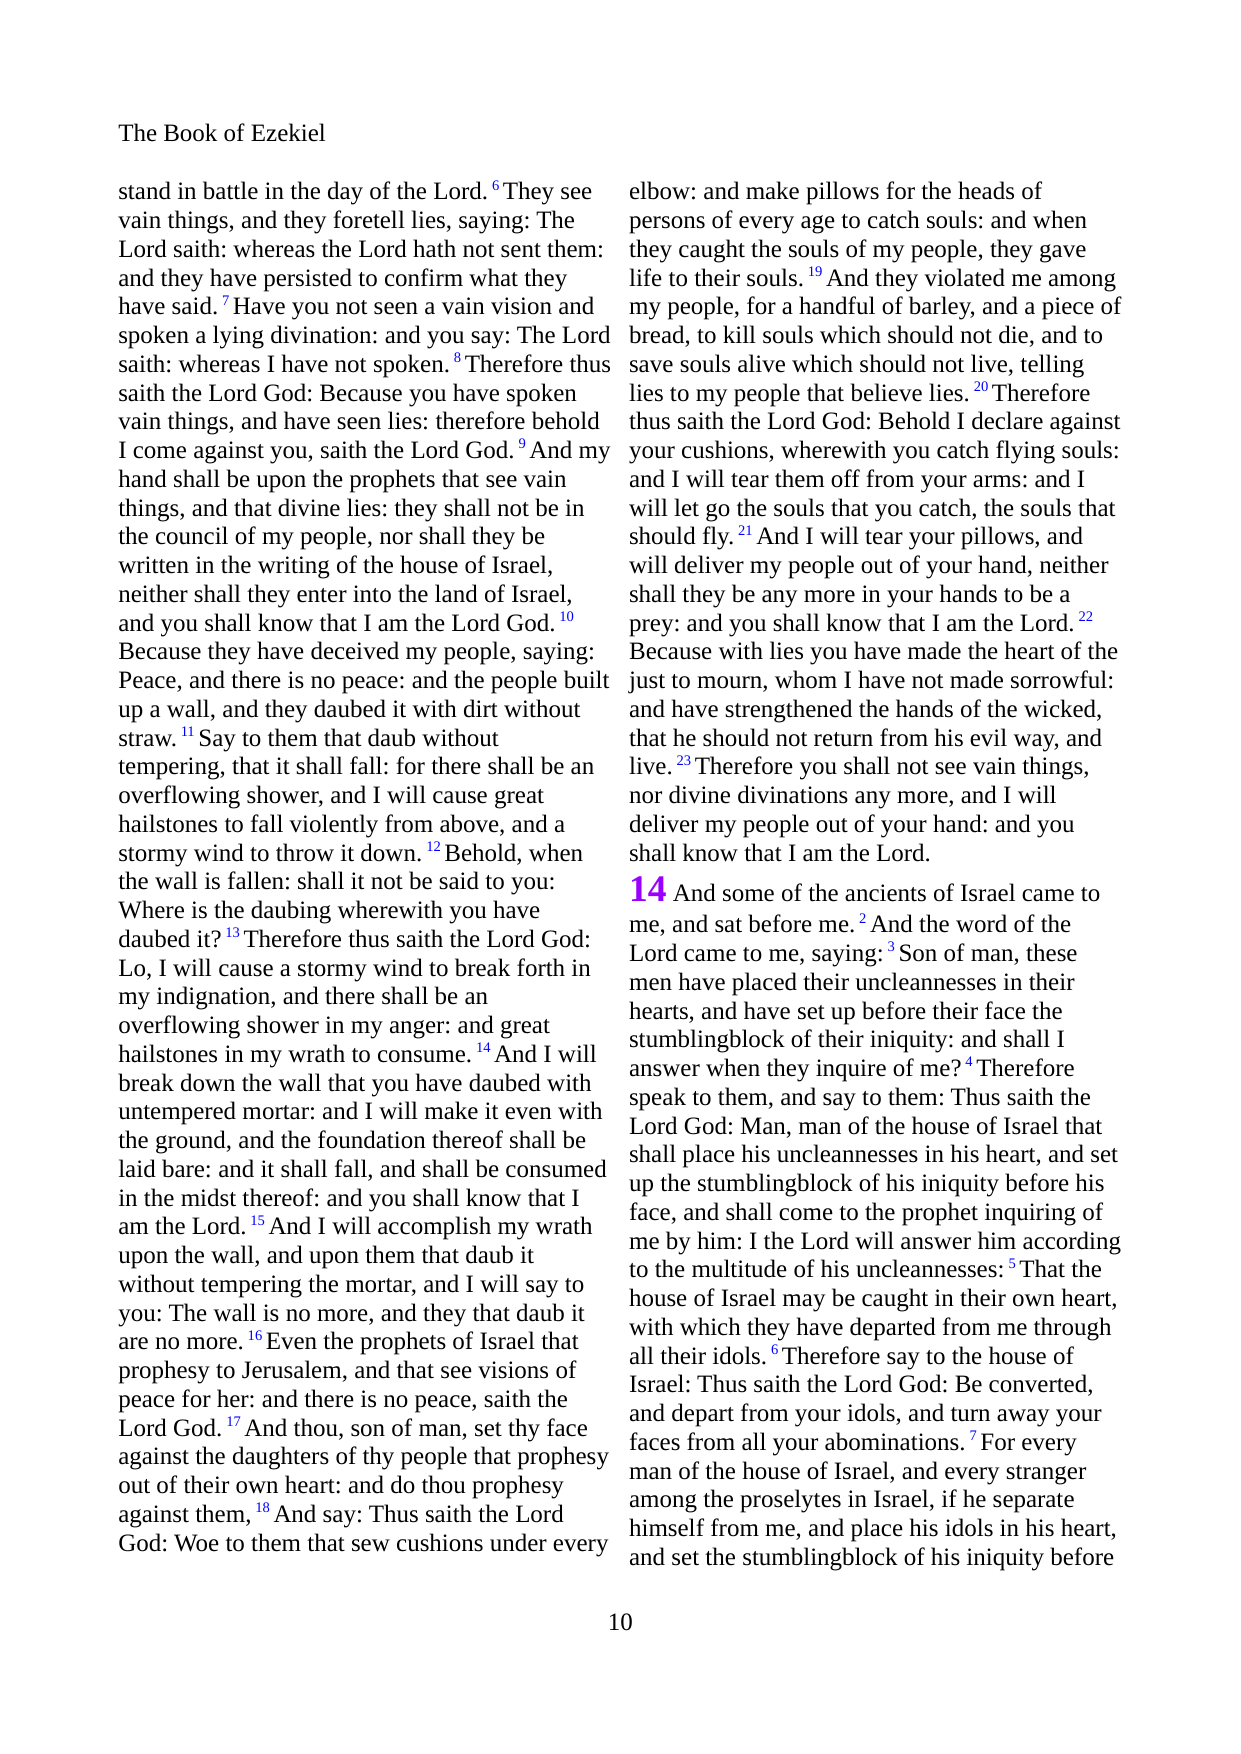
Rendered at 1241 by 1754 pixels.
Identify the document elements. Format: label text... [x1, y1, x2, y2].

text stand in battle in the day of the Lord. 6 They see vain things, and they foretell lies, saying: The Lord saith: whereas the Lord hath not sent them: and they have persisted to confirm what they have said. 7 Have you not seen a vain vision and spoken a lying divination: and you say: The Lord saith: whereas I have not spoken. 8 Therefore thus saith the Lord God: Because you have spoken vain things, and have seen lies: therefore behold I come against you, saith the Lord God. 9 And my hand shall be upon the prophets that see vain things, and that divine lies: they shall not be in the council of my people, nor shall they be written in the writing of the house of Israel, neither shall they enter into the land of Israel, and you shall know that I am the Lord God. 10 Because they have deceived my people, saying: Peace, and there is no peace: and the people built up a wall, and they daubed it with dirt without straw. 11 Say to them that daub without tempering, that it shall fall: for there shall be an overflowing shower, and I will cause great hailstones to fall violently from above, and a stormy wind to throw it down. 12 Behold, when the wall is fallen: shall it not be said to you: Where is the daubing wherewith you have daubed it? 13 Therefore thus saith the Lord God: Lo, I will cause a stormy wind to break forth in my indignation, and there shall be an overflowing shower in my anger: and great hailstones in my wrath to consume. 14 And I will break down the wall that you have daubed with untempered mortar: and I will make it even with the ground, and the foundation thereof shall be laid bare: and it shall fall, and shall be consumed in the midst thereof: and you shall know that I am the Lord. 15 And I will accomplish my wrath upon the wall, and upon them that daub it without tempering the mortar, and I will say to you: The wall is no more, and they that daub it are no more. 16 Even the prophets of Israel that prophesy to Jerusalem, and that see visions of peace for her: and there is no peace, saith the Lord God. 17 And thou, son of man, set thy face against the daughters of thy people that prophesy out of their own heart: and do thou prophesy against them, 18 And say: Thus saith the Lord God: Woe to them that sew cushions under every [118, 176, 611, 1556]
text elbow: and make pillows for the heads of persons of every age to catch souls: and when they caught the souls of my people, they gave life to their souls. 19 And they violated me among my people, for a handful of barley, and a piece of bread, to kill souls which should not die, and to save souls alive which should not live, telling lies to my people that believe lies. 20 Therefore thus saith the Lord God: Behold I declare against your cushions, wherewith you catch flying souls: and I will tear them off from your arms: and I will let go the souls that you catch, the souls that should fly. 21 And I will tear your pillows, and will deliver my people out of your hand, neither shall they be any more in your hands to be a prey: and you shall know that I am the Lord. 22 Because with lies you have made the heart of the just to mourn, whom I have not made sorrowful: and have strengthened the hands of the wicked, that he should not return from his evil way, and live. 23 Therefore you shall not see vain things, nor divine divinations any more, and I will deliver my people out of your hand: and you shall know that I am the Lord. [629, 176, 1122, 866]
text 14 And some of the ancients of Israel came to me, and sat before me. 2 And the word of the Lord came to me, saying: 3 Son of man, these men have placed their uncleannesses in their hearts, and have set up before their face the stumblingblock of their iniquity: and shall I answer when they inquire of me? 4 Therefore speak to them, and say to them: Thus saith the Lord God: Man, man of the house of Israel that shall place his uncleannesses in his heart, and set up the stumblingblock of his iniquity before his face, and shall come to the prophet inquiring of me by him: I the Lord will answer him according to the multitude of his uncleannesses: 5 That the house of Israel may be caught in their own heart, with which they have departed from me through all their idols. 6 Therefore say to the house of Israel: Thus saith the Lord God: Be converted, and depart from your idols, and turn away your faces from all your abominations. 7 For every man of the house of Israel, and every stranger among the proselytes in Israel, if he separate himself from me, and place his idols in his heart, and set the stumblingblock of his iniquity before [629, 866, 1122, 1571]
